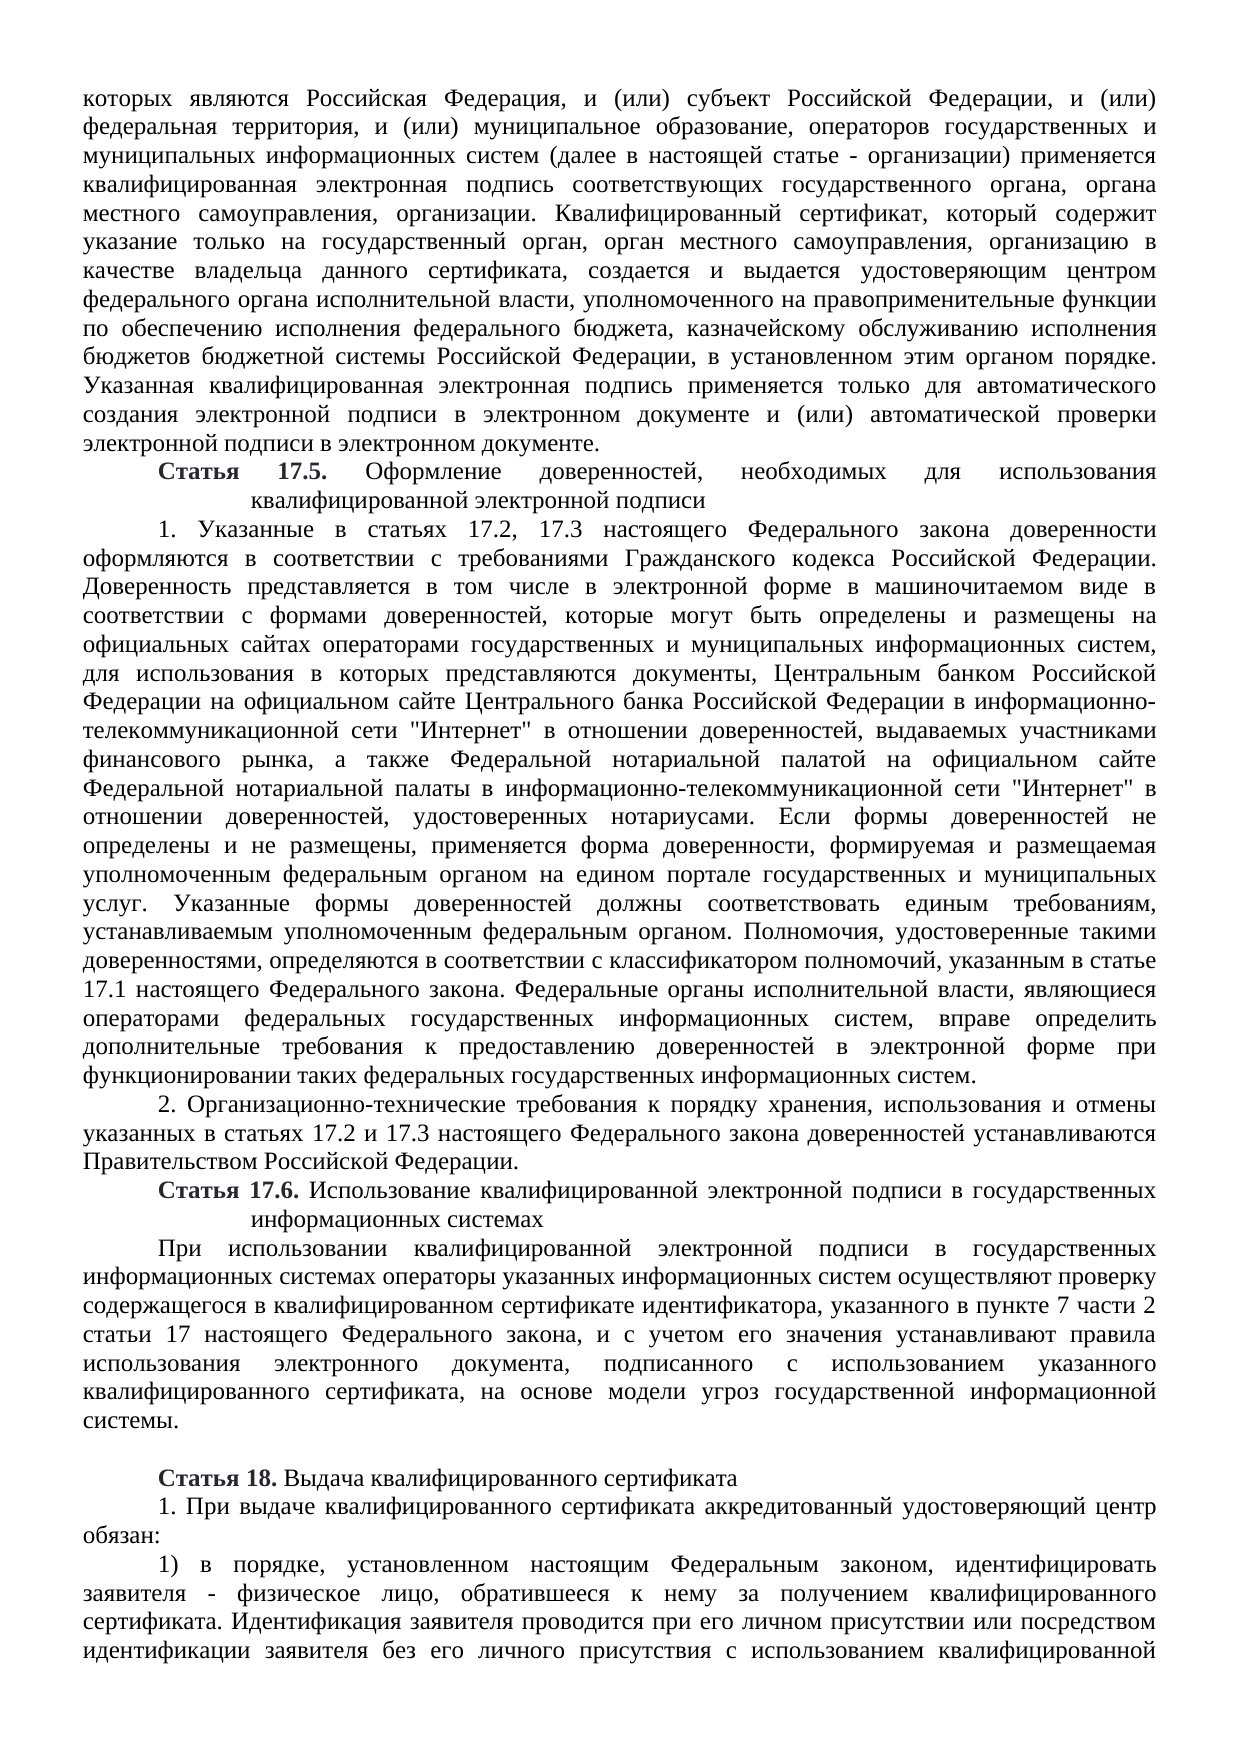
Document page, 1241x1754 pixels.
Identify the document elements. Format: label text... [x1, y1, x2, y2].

text 1. Указанные в статьях 17.2, 17.3 настоящего Федерального закона доверенности оформляются в соответствии с требованиями Гражданского кодекса Российской Федерации. Доверенность представляется в том числе в электронной форме в машиночитаемом виде в соответствии с формами доверенностей, которые могут быть определены и размещены на официальных сайтах операторами государственных и муниципальных информационных систем, для использования в которых представляются документы, Центральным банком Российской Федерации на официальном сайте Центрального банка Российской Федерации в информационно-телекоммуникационной сети "Интернет" в отношении доверенностей, выдаваемых участниками финансового рынка, а также Федеральной нотариальной палатой на официальном сайте Федеральной нотариальной палаты в информационно-телекоммуникационной сети "Интернет" в отношении доверенностей, удостоверенных нотариусами. Если формы доверенностей не определены и не размещены, применяется форма доверенности, формируемая и размещаемая уполномоченным федеральным органом на едином портале государственных и муниципальных услуг. Указанные формы доверенностей должны соответствовать единым требованиям, устанавливаемым уполномоченным федеральным органом. Полномочия, удостоверенные такими доверенностями, определяются в соответствии с классификатором полномочий, указанным в статье 17.1 настоящего Федерального закона. Федеральные органы исполнительной власти, являющиеся операторами федеральных государственных информационных систем, вправе определить дополнительные требования к предоставлению доверенностей в электронной форме при функционировании таких федеральных государственных информационных систем. [83, 514, 1157, 1089]
text Статья 17.6. Использование квалифицированной электронной подписи в государственных информационных системах [158, 1175, 1157, 1233]
text 1. При выдаче квалифицированного сертификата аккредитованный удостоверяющий центр обязан: [83, 1491, 1157, 1549]
text Статья 17.5. Оформление доверенностей, необходимых для использования квалифицированной электронной подписи [158, 456, 1157, 514]
text При использовании квалифицированной электронной подписи в государственных информационных системах операторы указанных информационных систем осуществляют проверку содержащегося в квалифицированном сертификате идентификатора, указанного в пункте 7 части 2 статьи 17 настоящего Федерального закона, и с учетом его значения устанавливают правила использования электронного документа, подписанного с использованием указанного квалифицированного сертификата, на основе модели угроз государственной информационной системы. [83, 1233, 1157, 1434]
text которых являются Российская Федерация, и (или) субъект Российской Федерации, и (или) федеральная территория, и (или) муниципальное образование, операторов государственных и муниципальных информационных систем (далее в настоящей статье - организации) применяется квалифицированная электронная подпись соответствующих государственного органа, органа местного самоуправления, организации. Квалифицированный сертификат, который содержит указание только на государственный орган, орган местного самоуправления, организацию в качестве владельца данного сертификата, создается и выдается удостоверяющим центром федерального органа исполнительной власти, уполномоченного на правоприменительные функции по обеспечению исполнения федерального бюджета, казначейскому обслуживанию исполнения бюджетов бюджетной системы Российской Федерации, в установленном этим органом порядке. Указанная квалифицированная электронная подпись применяется только для автоматического создания электронной подписи в электронном документе и (или) автоматической проверки электронной подписи в электронном документе. [83, 83, 1157, 456]
text 2. Организационно-технические требования к порядку хранения, использования и отмены указанных в статьях 17.2 и 17.3 настоящего Федерального закона доверенностей устанавливаются Правительством Российской Федерации. [83, 1089, 1157, 1175]
text Статья 18. Выдача квалифицированного сертификата [158, 1463, 1157, 1491]
text 1) в порядке, установленном настоящим Федеральным законом, идентифицировать заявителя - физическое лицо, обратившееся к нему за получением квалифицированного сертификата. Идентификация заявителя проводится при его личном присутствии или посредством идентификации заявителя без его личного присутствия с использованием квалифицированной [83, 1549, 1157, 1664]
